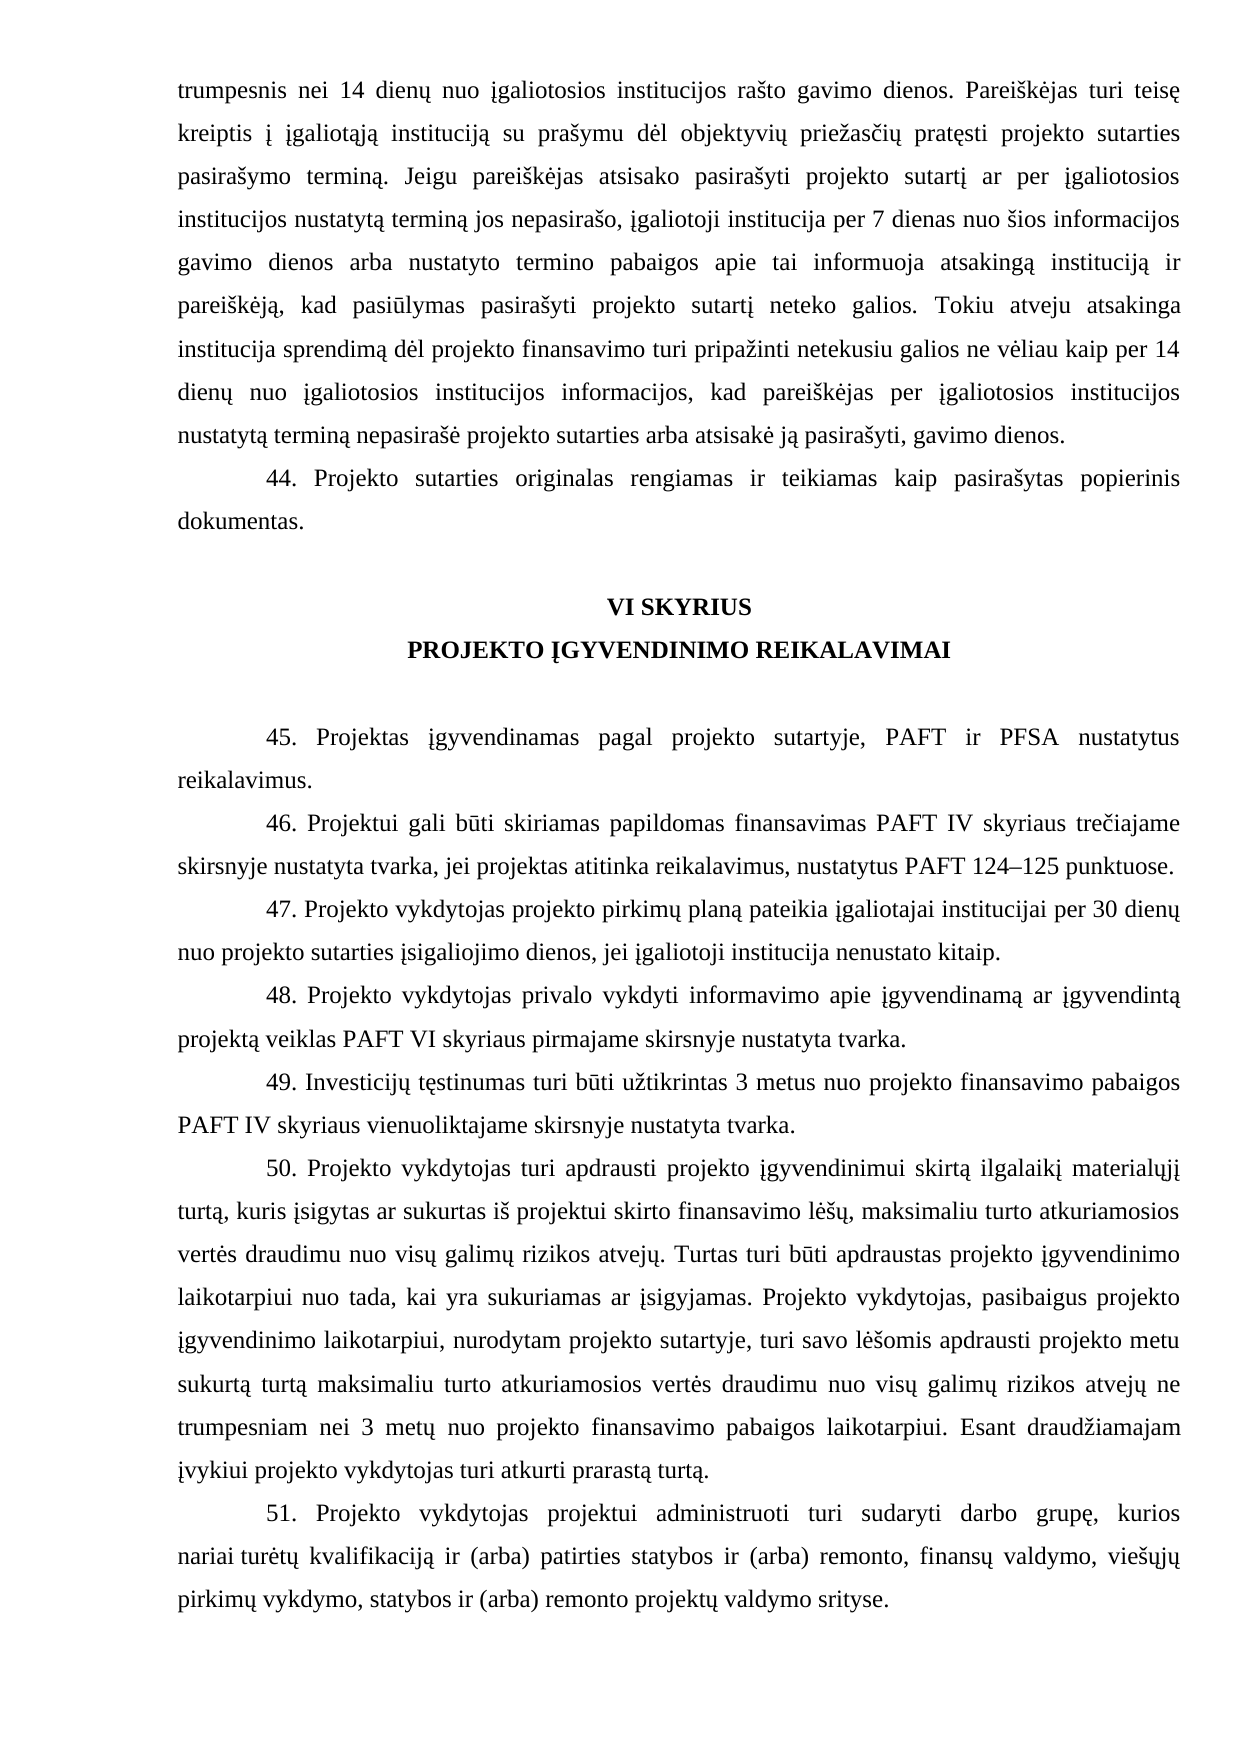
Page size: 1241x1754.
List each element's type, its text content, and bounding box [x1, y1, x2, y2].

text trumpesnis nei 14 dienų nuo įgaliotosios institucijos rašto gavimo dienos. Pareiškėjas turi teisę kreiptis į įgaliotąją instituciją su prašymu dėl objektyvių priežasčių pratęsti projekto sutarties pasirašymo terminą. Jeigu pareiškėjas atsisako pasirašyti projekto sutartį ar per įgaliotosios institucijos nustatytą terminą jos nepasirašo, įgaliotoji institucija per 7 dienas nuo šios informacijos gavimo dienos arba nustatyto termino pabaigos apie tai informuoja atsakingą instituciją ir pareiškėją, kad pasiūlymas pasirašyti projekto sutartį neteko galios. Tokiu atveju atsakinga institucija sprendimą dėl projekto finansavimo turi pripažinti netekusiu galios ne vėliau kaip per 14 dienų nuo įgaliotosios institucijos informacijos, kad pareiškėjas per įgaliotosios institucijos nustatytą terminą nepasirašė projekto sutarties arba atsisakė ją pasirašyti, gavimo dienos. [177, 75, 1181, 449]
text 47. Projekto vykdytojas projekto pirkimų planą pateikia įgaliotajai institucijai per 30 dienų nuo projekto sutarties įsigaliojimo dienos, jei įgaliotoji institucija nenustato kitaip. [177, 894, 1181, 966]
text 50. Projekto vykdytojas turi apdrausti projekto įgyvendinimui skirtą ilgalaikį materialųjį turtą, kuris įsigytas ar sukurtas iš projektui skirto finansavimo lėšų, maksimaliu turto atkuriamosios vertės draudimu nuo visų galimų rizikos atvejų. Turtas turi būti apdraustas projekto įgyvendinimo laikotarpiui nuo tada, kai yra sukuriamas ar įsigyjamas. Projekto vykdytojas, pasibaigus projekto įgyvendinimo laikotarpiui, nurodytam projekto sutartyje, turi savo lėšomis apdrausti projekto metu sukurtą turtą maksimaliu turto atkuriamosios vertės draudimu nuo visų galimų rizikos atvejų ne trumpesniam nei 3 metų nuo projekto finansavimo pabaigos laikotarpiui. Esant draudžiamajam įvykiui projekto vykdytojas turi atkurti prarastą turtą. [177, 1153, 1181, 1484]
text PROJEKTO ĮGYVENDINIMO REIKALAVIMAI [177, 636, 1181, 664]
text 45. Projektas įgyvendinamas pagal projekto sutartyje, PAFT ir PFSA nustatytus reikalavimus. [177, 722, 1181, 794]
text VI SKYRIUS [177, 592, 1181, 621]
text 49. Investicijų tęstinumas turi būti užtikrintas 3 metus nuo projekto finansavimo pabaigos PAFT IV skyriaus vienuoliktajame skirsnyje nustatyta tvarka. [177, 1067, 1181, 1139]
text 48. Projekto vykdytojas privalo vykdyti informavimo apie įgyvendinamą ar įgyvendintą projektą veiklas PAFT VI skyriaus pirmajame skirsnyje nustatyta tvarka. [177, 981, 1181, 1052]
text 44. Projekto sutarties originalas rengiamas ir teikiamas kaip pasirašytas popierinis dokumentas. [177, 463, 1181, 535]
text 46. Projektui gali būti skiriamas papildomas finansavimas PAFT IV skyriaus trečiajame skirsnyje nustatyta tvarka, jei projektas atitinka reikalavimus, nustatytus PAFT 124–125 punktuose. [177, 808, 1181, 880]
text 51. Projekto vykdytojas projektui administruoti turi sudaryti darbo grupę, kurios nariai turėtų kvalifikaciją ir (arba) patirties statybos ir (arba) remonto, finansų valdymo, viešųjų pirkimų vykdymo, statybos ir (arba) remonto projektų valdymo srityse. [177, 1498, 1181, 1613]
